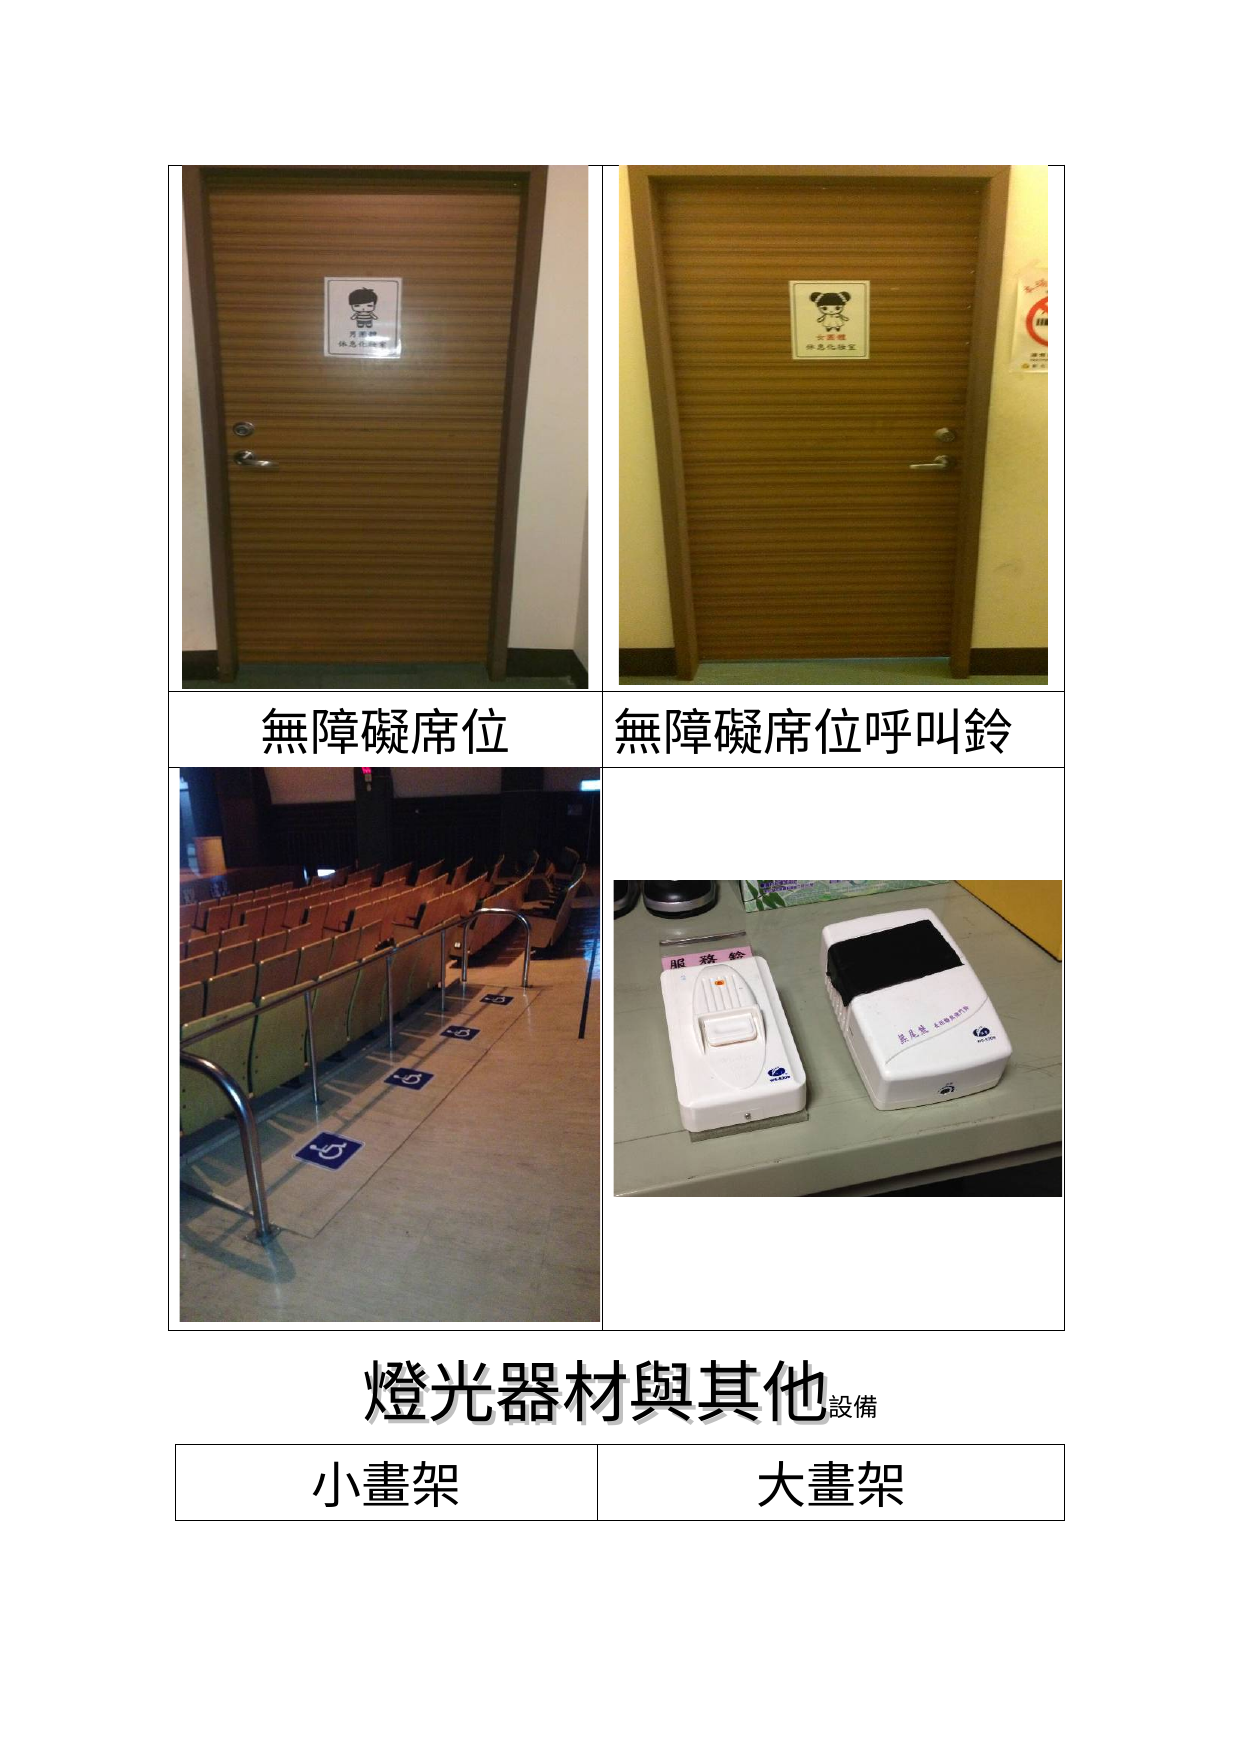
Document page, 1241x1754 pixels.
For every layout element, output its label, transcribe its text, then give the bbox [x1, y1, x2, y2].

picture [618, 165, 1048, 685]
table_cell 無障礙席位 [169, 692, 602, 767]
table_cell [603, 768, 1064, 1330]
table_header 小畫架 [176, 1445, 597, 1520]
picture [179, 767, 600, 1322]
table_cell 無障礙席位呼叫鈴 [603, 692, 1064, 767]
text 燈光器材與其他設備 [187, 1331, 1053, 1444]
table_cell [169, 166, 602, 691]
table_header 大畫架 [598, 1445, 1064, 1520]
picture [182, 165, 589, 689]
picture [613, 880, 1063, 1197]
table_cell [603, 166, 1064, 691]
table_cell [169, 768, 602, 1330]
